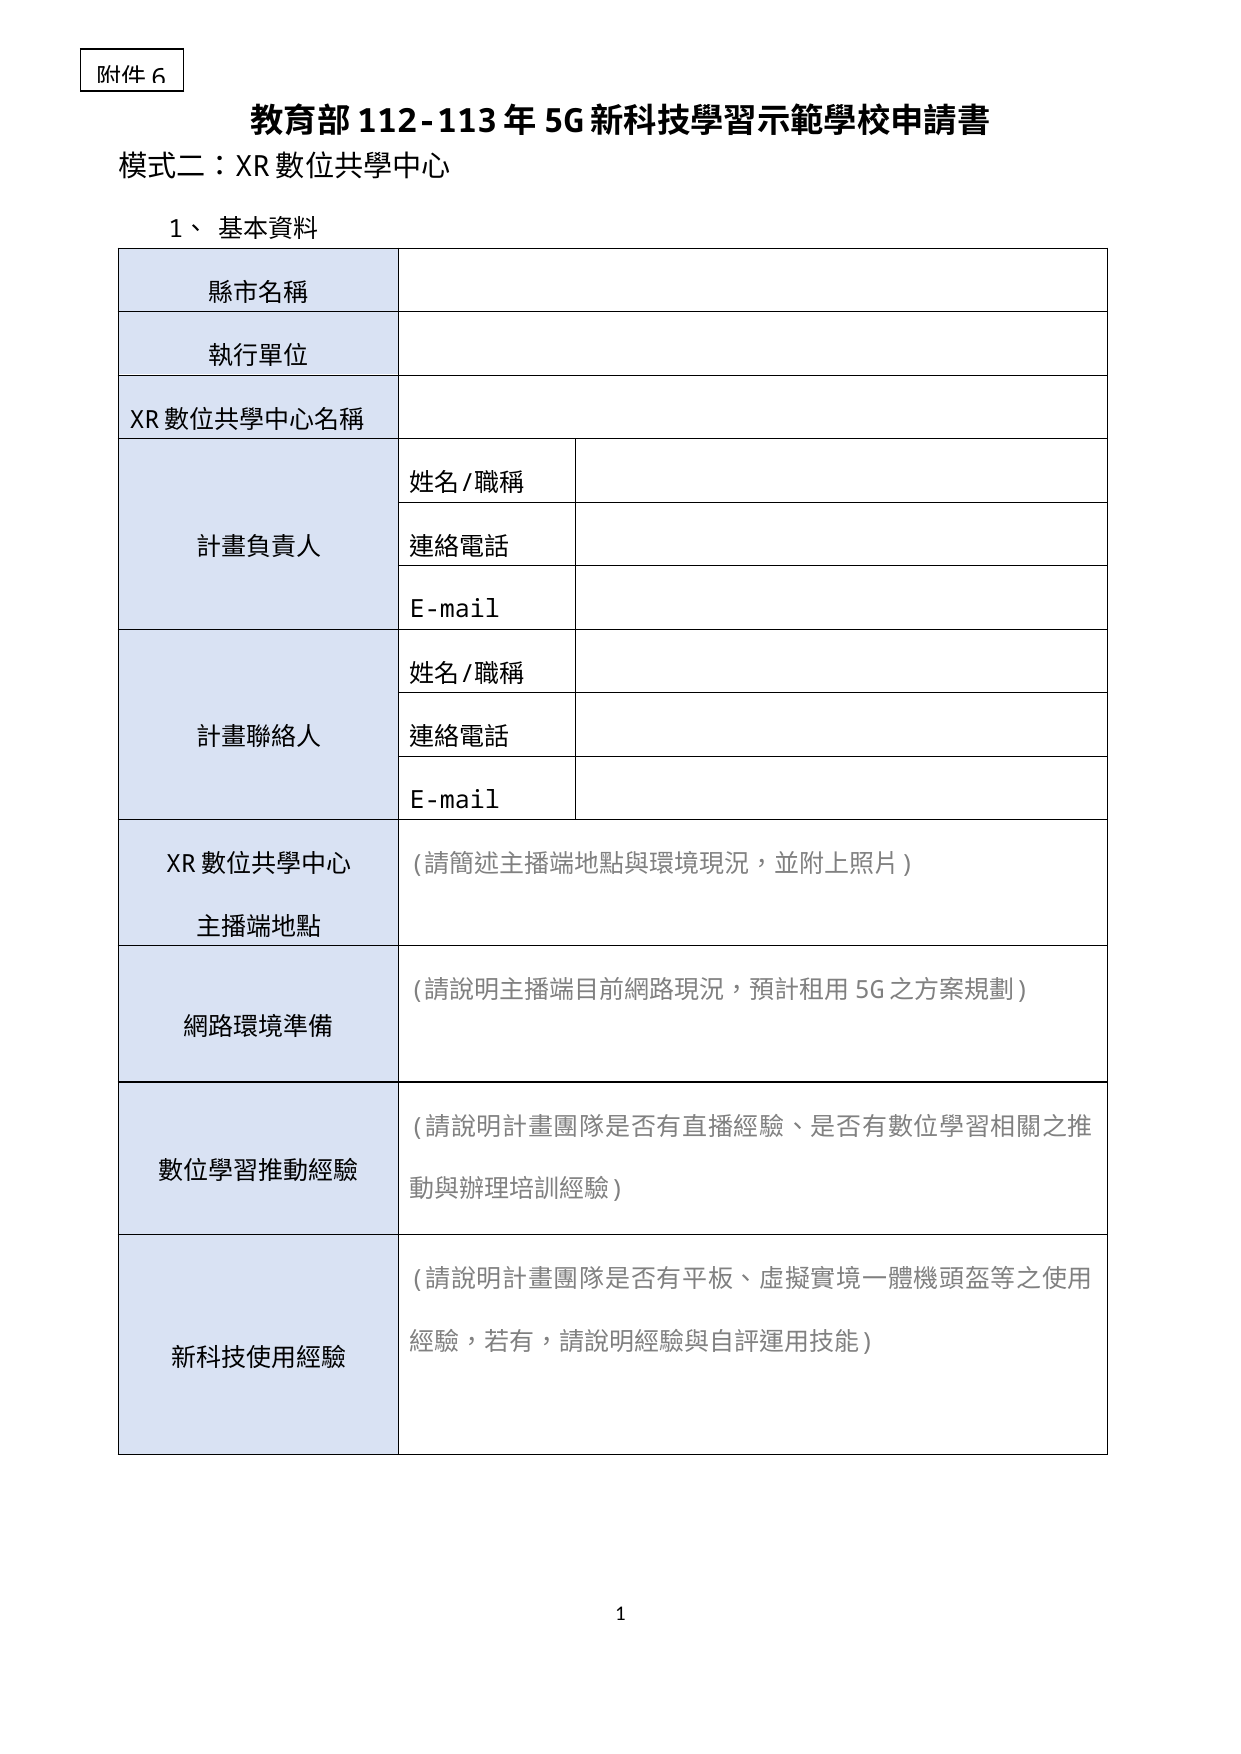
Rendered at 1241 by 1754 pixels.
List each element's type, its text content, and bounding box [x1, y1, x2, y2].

table_cell 連絡電話 [399, 503, 575, 565]
table_cell 網路環境準備 [119, 946, 398, 1081]
text 附件6 [96, 57, 168, 83]
table_cell (請說明計畫團隊是否有平板、虛擬實境一體機頭盔等之使用經驗，若有，請說明經驗與自評運用技能) [399, 1235, 1107, 1454]
table_header [399, 249, 1107, 311]
text 模式二：XR數位共學中心 [118, 143, 1122, 185]
list 基本資料 [168, 185, 1122, 247]
table_cell 新科技使用經驗 [119, 1235, 398, 1454]
table_cell [576, 503, 1107, 565]
table_cell 姓名/職稱 [399, 439, 575, 502]
table_cell (請說明主播端目前網路現況，預計租用5G之方案規劃) [399, 946, 1107, 1081]
table_cell 連絡電話 [399, 693, 575, 756]
table_cell [576, 630, 1107, 692]
table_cell [576, 693, 1107, 756]
table_cell (請說明計畫團隊是否有直播經驗、是否有數位學習相關之推動與辦理培訓經驗) [399, 1083, 1107, 1234]
text 教育部112-113年5G新科技學習示範學校申請書 [118, 94, 1122, 143]
table_cell 計畫聯絡人 [119, 630, 398, 819]
text [81, 50, 183, 90]
table_cell E-mail [399, 757, 575, 819]
table_cell [399, 376, 1107, 438]
table_cell 計畫負責人 [119, 439, 398, 629]
table_cell XR數位共學中心 主播端地點 [119, 820, 398, 945]
table_cell 執行單位 [119, 312, 398, 374]
table_cell [399, 312, 1107, 374]
table_cell 數位學習推動經驗 [119, 1083, 398, 1234]
table_cell [576, 757, 1107, 819]
table_header 縣市名稱 [119, 249, 398, 311]
table_cell (請簡述主播端地點與環境現況，並附上照片) [399, 820, 1107, 945]
table_cell E-mail [399, 566, 575, 629]
table_cell 姓名/職稱 [399, 630, 575, 692]
table_cell [576, 566, 1107, 629]
table_cell XR數位共學中心名稱 [119, 376, 398, 438]
table_cell [576, 439, 1107, 502]
